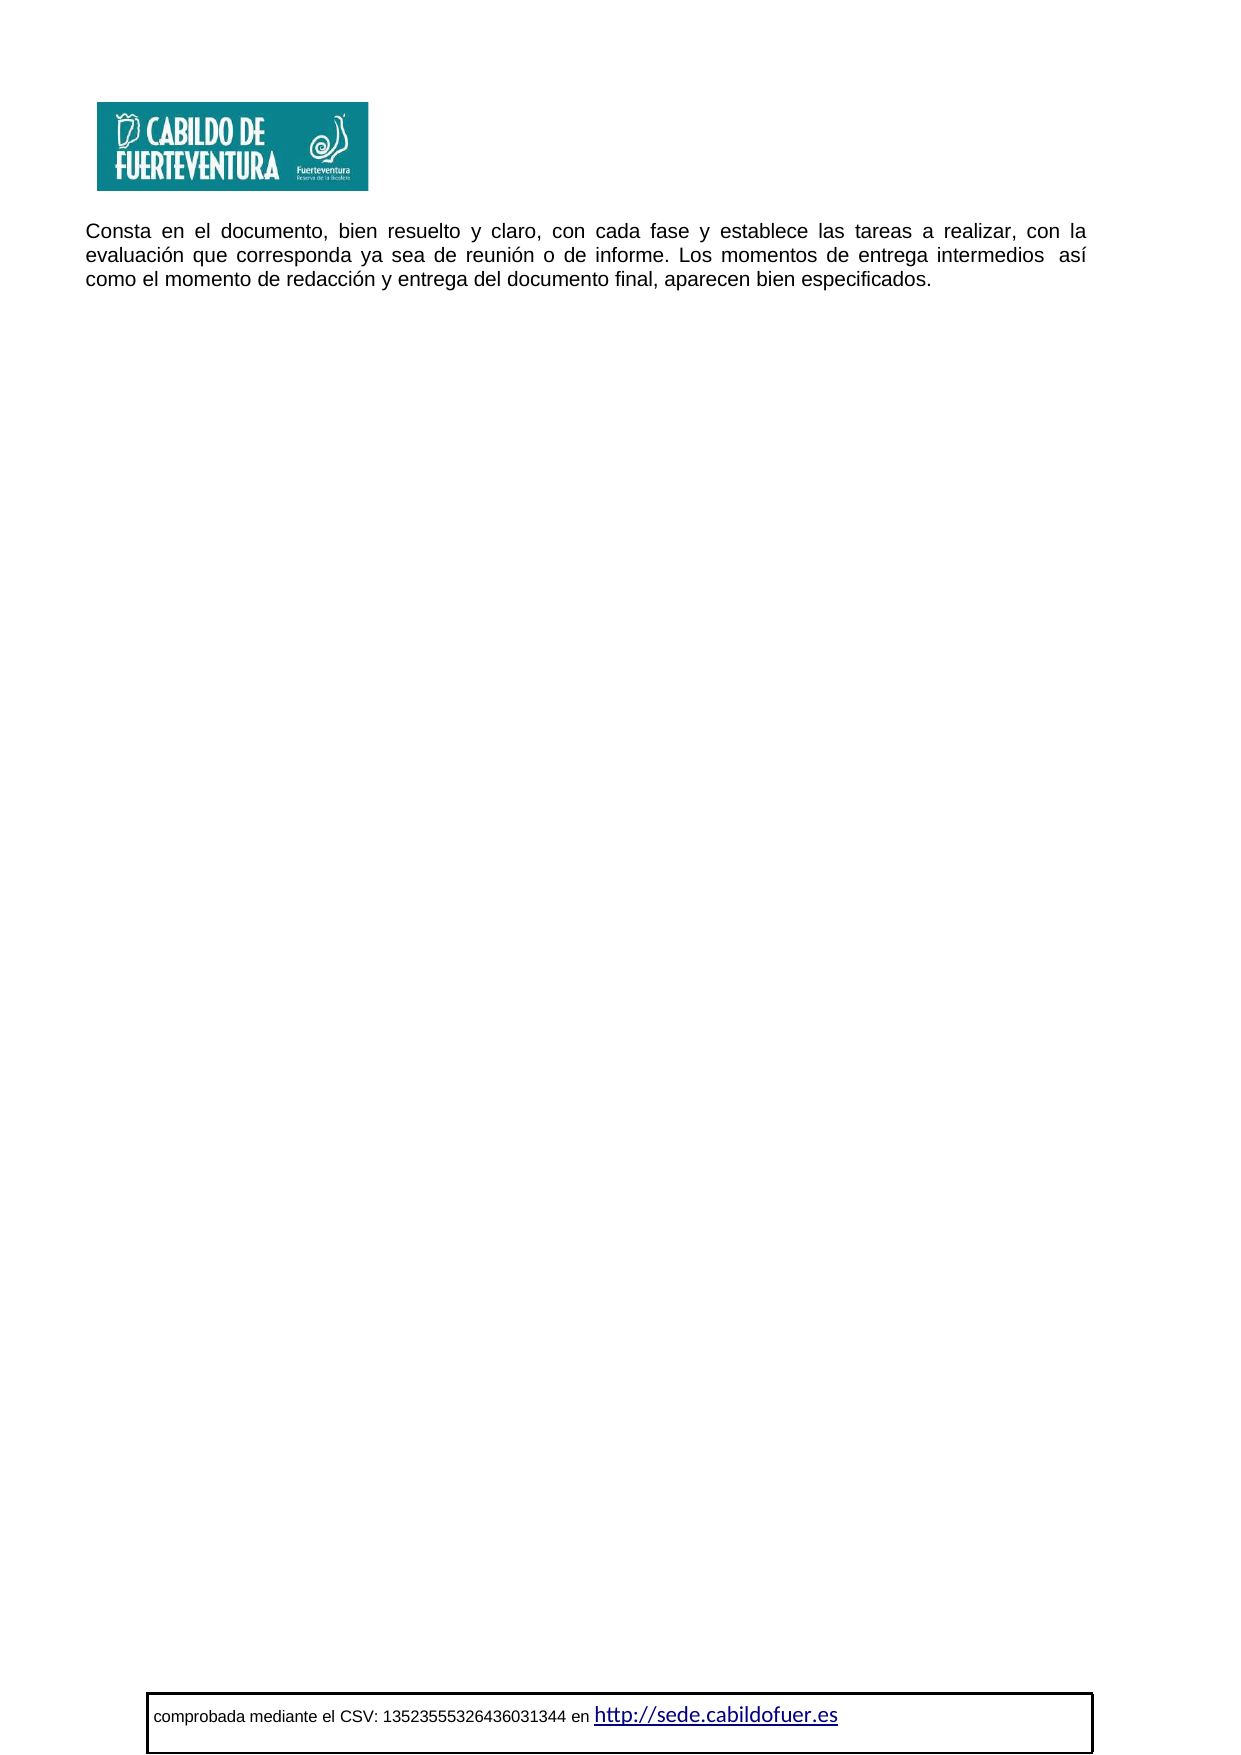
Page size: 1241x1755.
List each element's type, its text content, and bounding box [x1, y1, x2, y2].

text Consta en el documento, bien resuelto y claro, con cada fase y establece las tareas a realizar, con la evaluación que corresponda ya sea de reunión o de informe. Los momentos de entrega intermedios así como el momento de redacción y entrega del documento final, aparecen bien especificados. [85, 219, 1087, 291]
